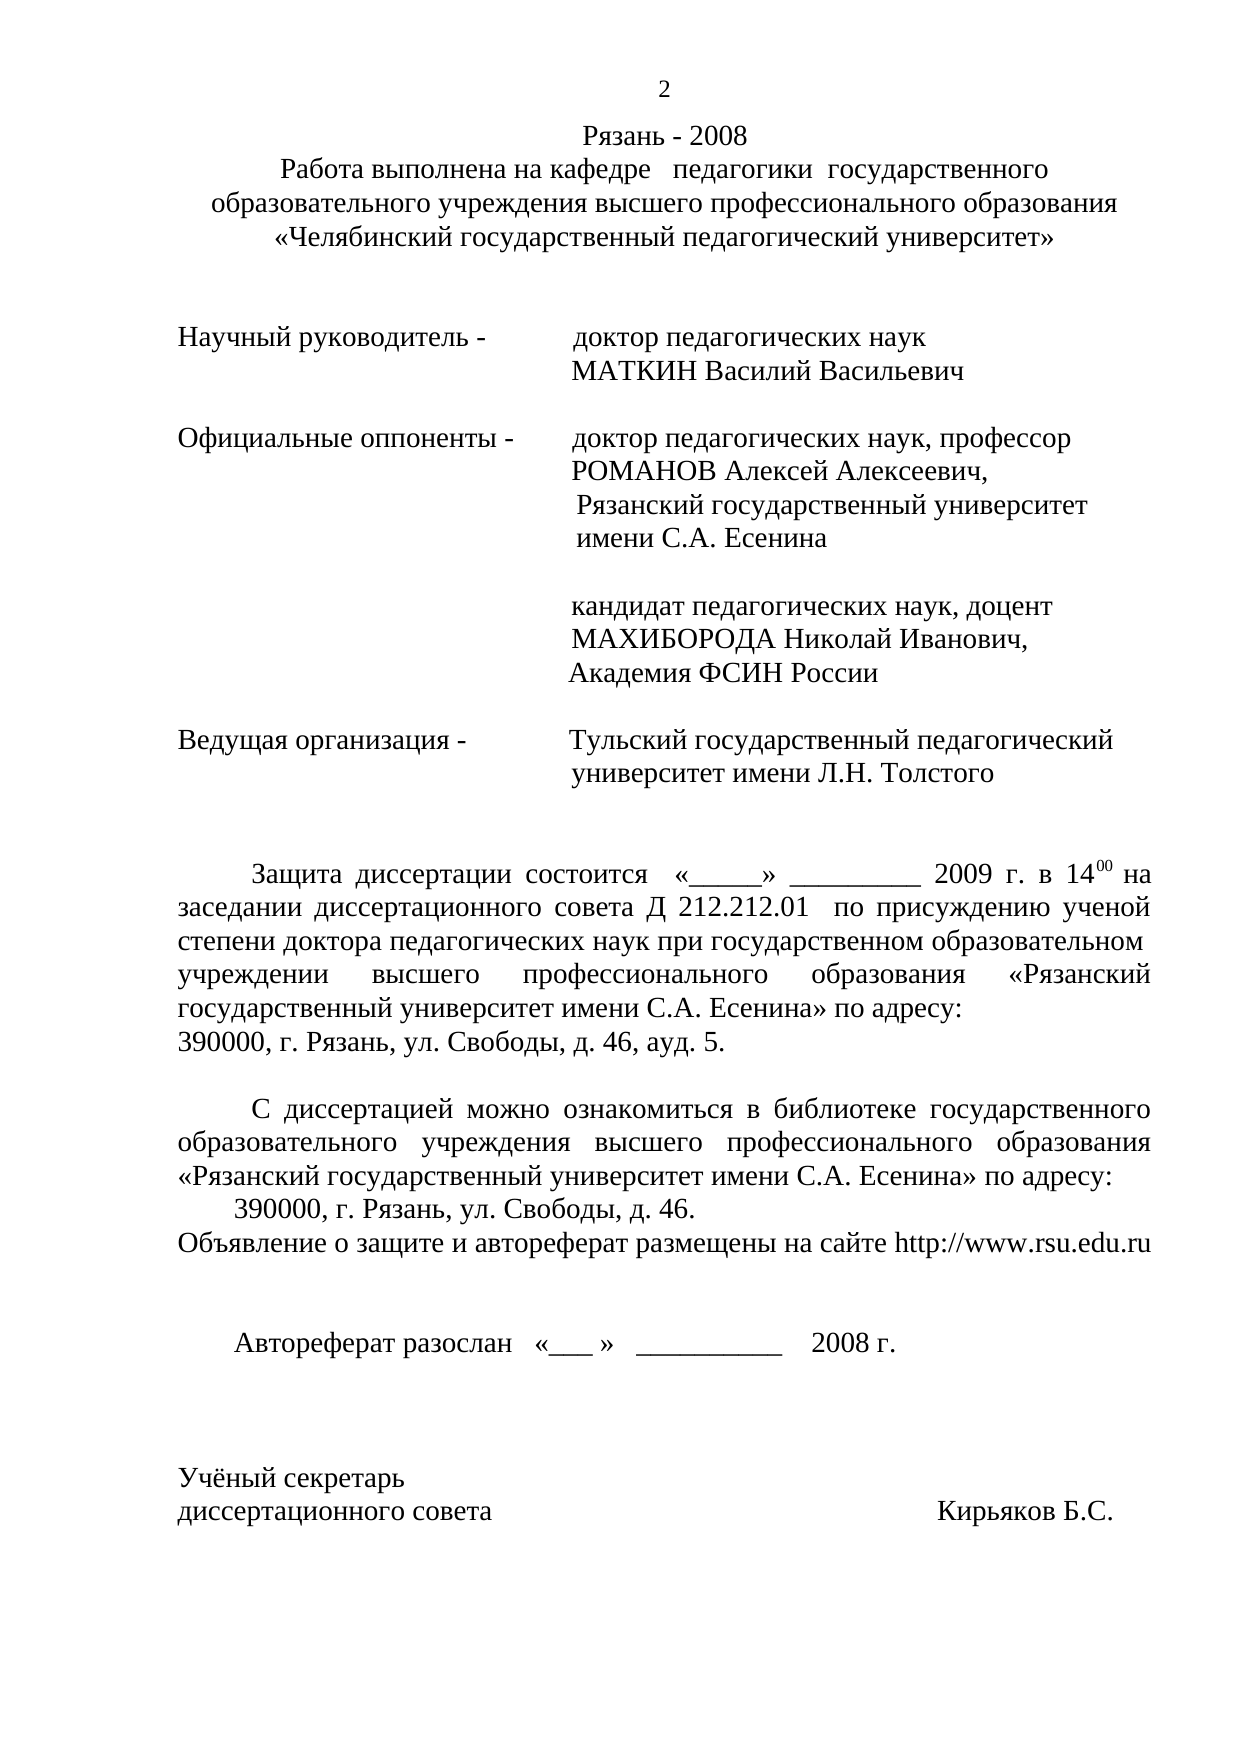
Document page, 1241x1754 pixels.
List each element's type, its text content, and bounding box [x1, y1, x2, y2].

subtitle Официальные оппоненты - доктор педагогических наук, профессор [177, 420, 1152, 453]
text Автореферат разослан «___ » __________ 2008 г. [233, 1326, 1152, 1359]
subtitle Научный руководитель - доктор педагогических наук [177, 319, 1152, 353]
text Объявление о защите и автореферат размещены на сайте http://www.rsu.edu.ru [177, 1225, 1152, 1258]
text Ведущая организация - Тульский государственный педагогический [177, 722, 1152, 755]
text «Челябинский государственный педагогический университет» [177, 219, 1152, 252]
subtitle РОМАНОВ Алексей Алексеевич, [177, 453, 1152, 487]
subtitle Защита диссертации состоится «_____» _________ 2009 г. в 1400 на заседании диссертационного совета Д 212.212.01 по присуждению ученой степени доктора педагогических наук при государственном образовательном учреждении высшего профессионального образования «Рязанский государственный университет имени С.А. Есенина» по адресу: [177, 856, 1152, 1024]
subtitle 390000, г. Рязань, ул. Свободы, д. 46, ауд. 5. [177, 1024, 1152, 1057]
text Учёный секретарь [177, 1460, 1152, 1493]
text университет имени Л.Н. Толстого [177, 755, 1152, 789]
text Рязань - 2008 [177, 118, 1152, 152]
text Работа выполнена на кафедре педагогики государственного образовательного учреждения высшего профессионального образования [177, 152, 1152, 219]
text МАХИБОРОДА Николай Иванович, [177, 621, 1152, 655]
text диссертационного совета Кирьяков Б.С. [177, 1493, 1152, 1527]
text 390000, г. Рязань, ул. Свободы, д. 46. [233, 1191, 1152, 1225]
subtitle Рязанский государственный университет имени С.А. Есенина [576, 487, 1152, 554]
text кандидат педагогических наук, доцент [177, 588, 1152, 621]
subtitle С диссертацией можно ознакомиться в библиотеке государственного образовательного учреждения высшего профессионального образования «Рязанский государственный университет имени С.А. Есенина» по адресу: [177, 1091, 1152, 1191]
text Академия ФСИН России [472, 655, 1152, 688]
subtitle МАТКИН Василий Васильевич [177, 353, 1152, 386]
